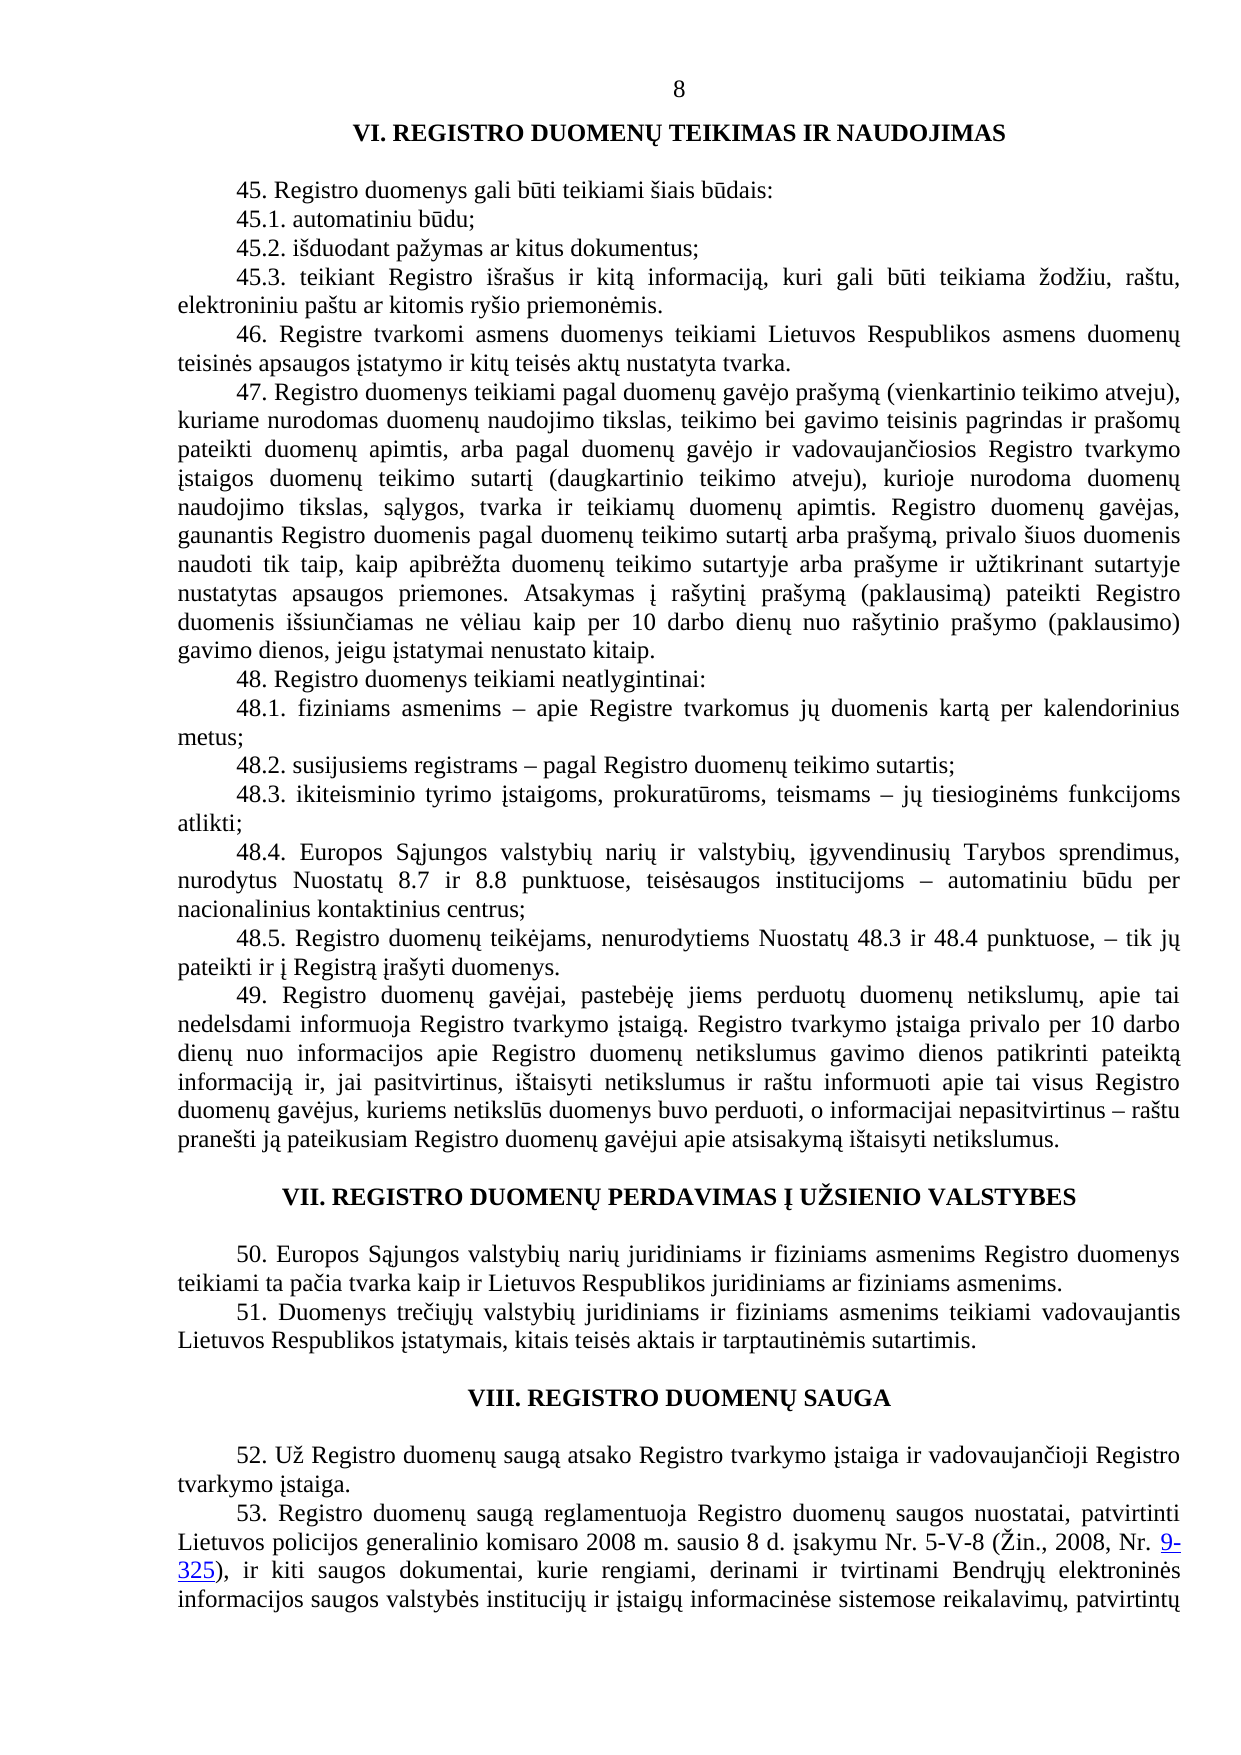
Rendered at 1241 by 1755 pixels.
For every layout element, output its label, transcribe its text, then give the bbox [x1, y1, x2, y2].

text 48.1. fiziniams asmenims – apie Registre tvarkomus jų duomenis kartą per kalendorinius metus; [177, 693, 1181, 751]
text 48.4. Europos Sąjungos valstybių narių ir valstybių, įgyvendinusių Tarybos sprendimus, nurodytus Nuostatų 8.7 ir 8.8 punktuose, teisėsaugos institucijoms – automatiniu būdu per nacionalinius kontaktinius centrus; [177, 837, 1181, 923]
text 48.3. ikiteisminio tyrimo įstaigoms, prokuratūroms, teismams – jų tiesioginėms funkcijoms atlikti; [177, 779, 1181, 837]
text 48. Registro duomenys teikiami neatlygintinai: [177, 664, 1181, 693]
text 50. Europos Sąjungos valstybių narių juridiniams ir fiziniams asmenims Registro duomenys teikiami ta pačia tvarka kaip ir Lietuvos Respublikos juridiniams ar fiziniams asmenims. [177, 1239, 1181, 1297]
text VIII. REGISTRO DUOMENŲ SAUGA [177, 1383, 1181, 1412]
text 52. Už Registro duomenų saugą atsako Registro tvarkymo įstaiga ir vadovaujančioji Registro tvarkymo įstaiga. [177, 1441, 1181, 1498]
text 45.1. automatiniu būdu; [177, 204, 1181, 233]
text 53. Registro duomenų saugą reglamentuoja Registro duomenų saugos nuostatai, patvirtinti Lietuvos policijos generalinio komisaro 2008 m. sausio 8 d. įsakymu Nr. 5-V-8 (Žin., 2008, Nr. 9-325), ir kiti saugos dokumentai, kurie rengiami, derinami ir tvirtinami Bendrųjų elektroninės informacijos saugos valstybės institucijų ir įstaigų informacinėse sistemose reikalavimų, patvirtintų [177, 1498, 1181, 1613]
text 48.5. Registro duomenų teikėjams, nenurodytiems Nuostatų 48.3 ir 48.4 punktuose, – tik jų pateikti ir į Registrą įrašyti duomenys. [177, 923, 1181, 981]
text 51. Duomenys trečiųjų valstybių juridiniams ir fiziniams asmenims teikiami vadovaujantis Lietuvos Respublikos įstatymais, kitais teisės aktais ir tarptautinėmis sutartimis. [177, 1297, 1181, 1354]
text 47. Registro duomenys teikiami pagal duomenų gavėjo prašymą (vienkartinio teikimo atveju), kuriame nurodomas duomenų naudojimo tikslas, teikimo bei gavimo teisinis pagrindas ir prašomų pateikti duomenų apimtis, arba pagal duomenų gavėjo ir vadovaujančiosios Registro tvarkymo įstaigos duomenų teikimo sutartį (daugkartinio teikimo atveju), kurioje nurodoma duomenų naudojimo tikslas, sąlygos, tvarka ir teikiamų duomenų apimtis. Registro duomenų gavėjas, gaunantis Registro duomenis pagal duomenų teikimo sutartį arba prašymą, privalo šiuos duomenis naudoti tik taip, kaip apibrėžta duomenų teikimo sutartyje arba prašyme ir užtikrinant sutartyje nustatytas apsaugos priemones. Atsakymas į rašytinį prašymą (paklausimą) pateikti Registro duomenis išsiunčiamas ne vėliau kaip per 10 darbo dienų nuo rašytinio prašymo (paklausimo) gavimo dienos, jeigu įstatymai nenustato kitaip. [177, 377, 1181, 664]
text 48.2. susijusiems registrams – pagal Registro duomenų teikimo sutartis; [177, 751, 1181, 779]
text 45. Registro duomenys gali būti teikiami šiais būdais: [177, 176, 1181, 204]
text VI. REGISTRO DUOMENŲ TEIKIMAS IR NAUDOJIMAS [177, 118, 1181, 147]
text 45.2. išduodant pažymas ar kitus dokumentus; [177, 233, 1181, 262]
text VII. REGISTRO DUOMENŲ PERDAVIMAS Į UŽSIENIO VALSTYBES [177, 1182, 1181, 1211]
text 49. Registro duomenų gavėjai, pastebėję jiems perduotų duomenų netikslumų, apie tai nedelsdami informuoja Registro tvarkymo įstaigą. Registro tvarkymo įstaiga privalo per 10 darbo dienų nuo informacijos apie Registro duomenų netikslumus gavimo dienos patikrinti pateiktą informaciją ir, jai pasitvirtinus, ištaisyti netikslumus ir raštu informuoti apie tai visus Registro duomenų gavėjus, kuriems netikslūs duomenys buvo perduoti, o informacijai nepasitvirtinus – raštu pranešti ją pateikusiam Registro duomenų gavėjui apie atsisakymą ištaisyti netikslumus. [177, 981, 1181, 1153]
text 46. Registre tvarkomi asmens duomenys teikiami Lietuvos Respublikos asmens duomenų teisinės apsaugos įstatymo ir kitų teisės aktų nustatyta tvarka. [177, 319, 1181, 377]
text 45.3. teikiant Registro išrašus ir kitą informaciją, kuri gali būti teikiama žodžiu, raštu, elektroniniu paštu ar kitomis ryšio priemonėmis. [177, 262, 1181, 319]
